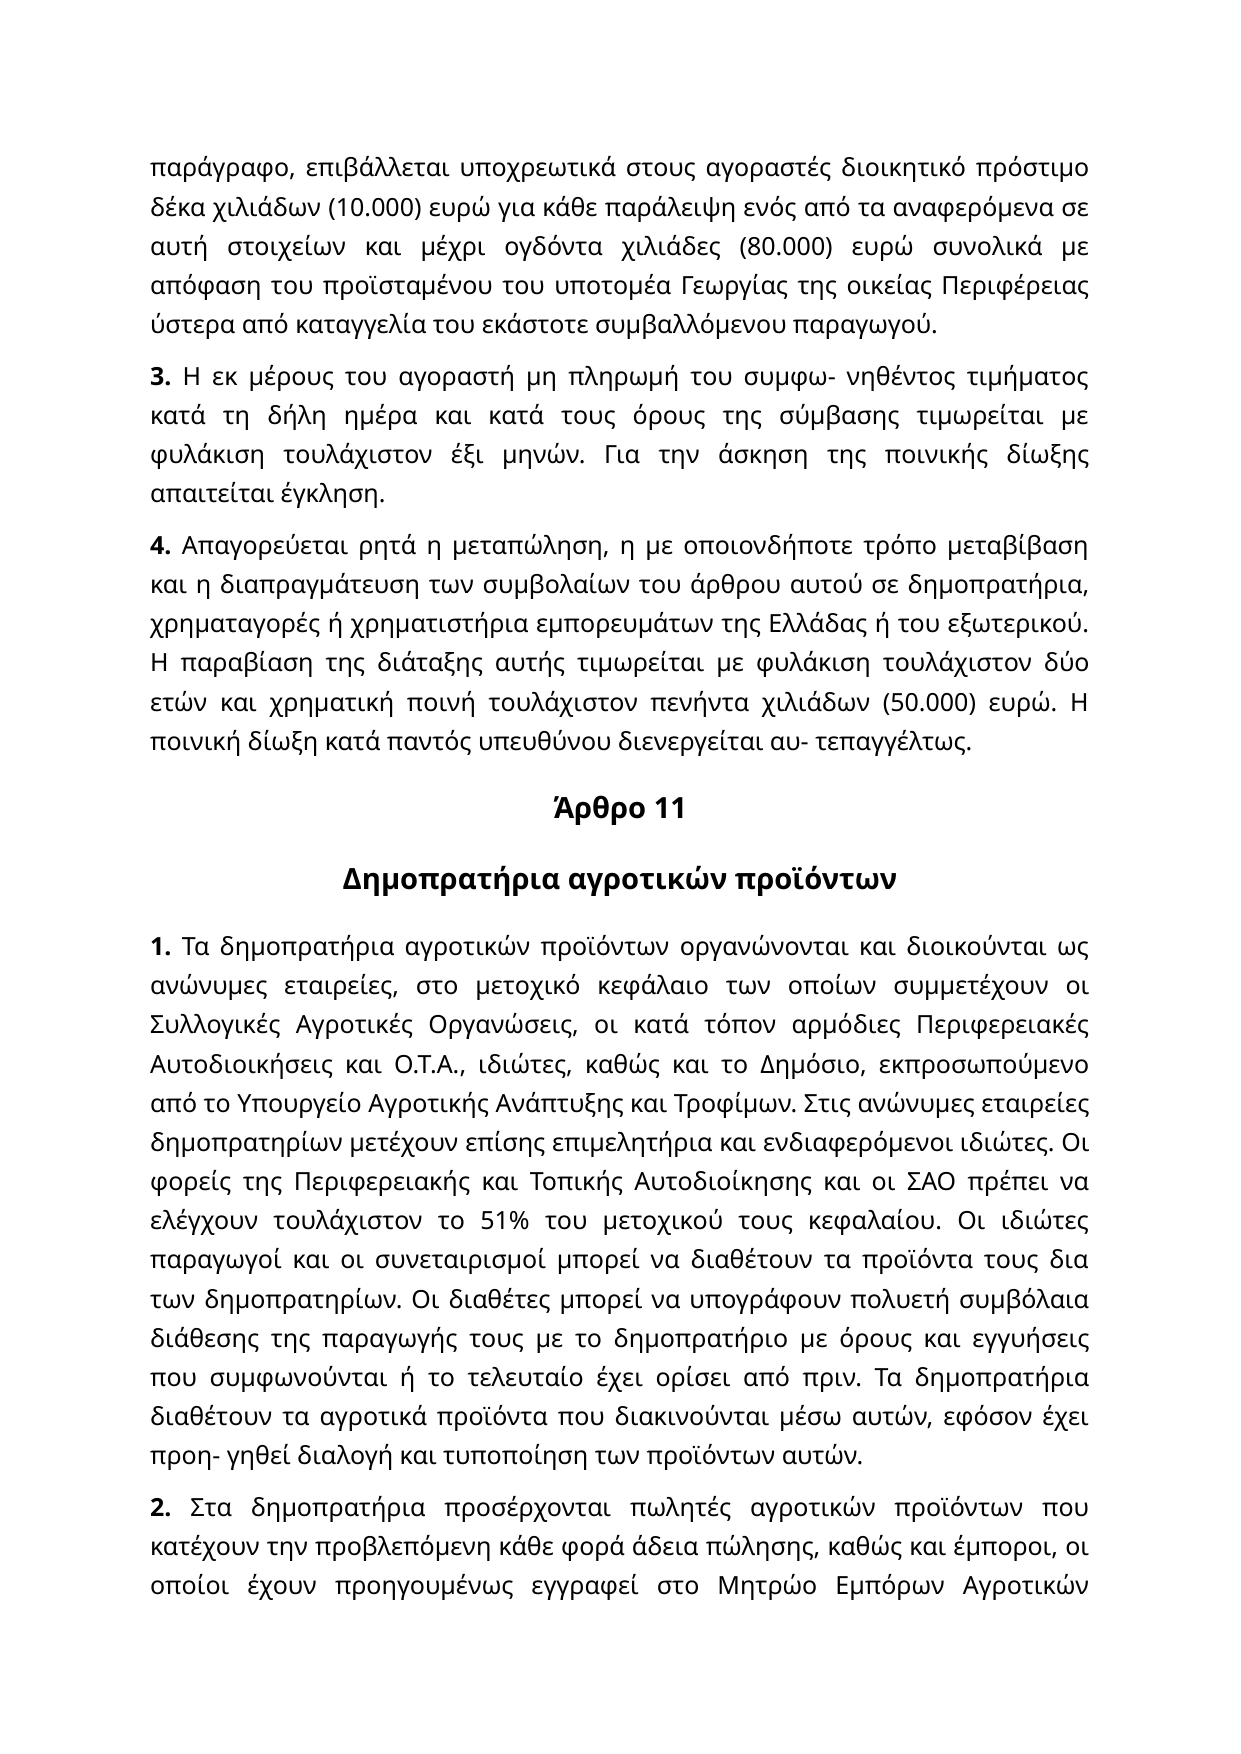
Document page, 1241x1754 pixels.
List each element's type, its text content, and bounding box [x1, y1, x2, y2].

text παράγραφο, επιβάλλεται υποχρεωτικά στους αγοραστές διοικητικό πρόστιμο δέκα χιλιάδων (10.000) ευρώ για κάθε παράλειψη ενός από τα αναφερόμενα σε αυτή στοιχείων και μέχρι ογδόντα χιλιάδες (80.000) ευρώ συνολικά με απόφαση του προϊσταμένου του υποτομέα Γεωργίας της οικείας Περιφέρειας ύστερα από καταγγελία του εκάστοτε συμβαλλόμενου παραγωγού. [150, 150, 1090, 341]
subtitle Δημοπρατήρια αγροτικών προϊόντων [150, 858, 1090, 898]
text 3. Η εκ μέρους του αγοραστή μη πληρωμή του συμφω- νηθέντος τιμήματος κατά τη δήλη ημέρα και κατά τους όρους της σύμβασης τιμωρείται με φυλάκιση τουλάχιστον έξι μηνών. Για την άσκηση της ποινικής δίωξης απαιτείται έγκληση. [150, 358, 1090, 510]
text 1. Τα δημοπρατήρια αγροτικών προϊόντων οργανώνονται και διοικούνται ως ανώνυμες εταιρείες, στο μετοχικό κεφάλαιο των οποίων συμμετέχουν οι Συλλογικές Αγροτικές Οργανώσεις, οι κατά τόπον αρμόδιες Περιφερειακές Αυτοδιοικήσεις και Ο.Τ.Α., ιδιώτες, καθώς και το Δημόσιο, εκπροσωπούμενο από το Υπουργείο Αγροτικής Ανάπτυξης και Τροφίμων. Στις ανώνυμες εταιρείες δημοπρατηρίων μετέχουν επίσης επιμελητήρια και ενδιαφερόμενοι ιδιώτες. Οι φορείς της Περιφερειακής και Τοπικής Αυτοδιοίκησης και οι ΣΑΟ πρέπει να ελέγχουν τουλάχιστον το 51% του μετοχικού τους κεφαλαίου. Οι ιδιώτες παραγωγοί και οι συνεταιρισμοί μπορεί να διαθέτουν τα προϊόντα τους δια των δημοπρατηρίων. Οι διαθέτες μπορεί να υπογράφουν πολυετή συμβόλαια διάθεσης της παραγωγής τους με το δημοπρατήριο με όρους και εγγυήσεις που συμφωνούνται ή το τελευταίο έχει ορίσει από πριν. Τα δημοπρατήρια διαθέτουν τα αγροτικά προϊόντα που διακινούνται μέσω αυτών, εφόσον έχει προη- γηθεί διαλογή και τυποποίηση των προϊόντων αυτών. [150, 929, 1090, 1472]
text 4. Απαγορεύεται ρητά η μεταπώληση, η με οποιονδήποτε τρόπο μεταβίβαση και η διαπραγμάτευση των συμβολαίων του άρθρου αυτού σε δημοπρατήρια, χρηματαγορές ή χρηματιστήρια εμπορευμάτων της Ελλάδας ή του εξωτερικού. Η παραβίαση της διάταξης αυτής τιμωρείται με φυλάκιση τουλάχιστον δύο ετών και χρηματική ποινή τουλάχιστον πενήντα χιλιάδων (50.000) ευρώ. Η ποινική δίωξη κατά παντός υπευθύνου διενεργείται αυ- τεπαγγέλτως. [150, 527, 1090, 757]
subtitle Άρθρο 11 [150, 787, 1090, 827]
text 2. Στα δημοπρατήρια προσέρχονται πωλητές αγροτικών προϊόντων που κατέχουν την προβλεπόμενη κάθε φορά άδεια πώλησης, καθώς και έμποροι, οι οποίοι έχουν προηγουμένως εγγραφεί στο Μητρώο Εμπόρων Αγροτικών [150, 1489, 1090, 1602]
